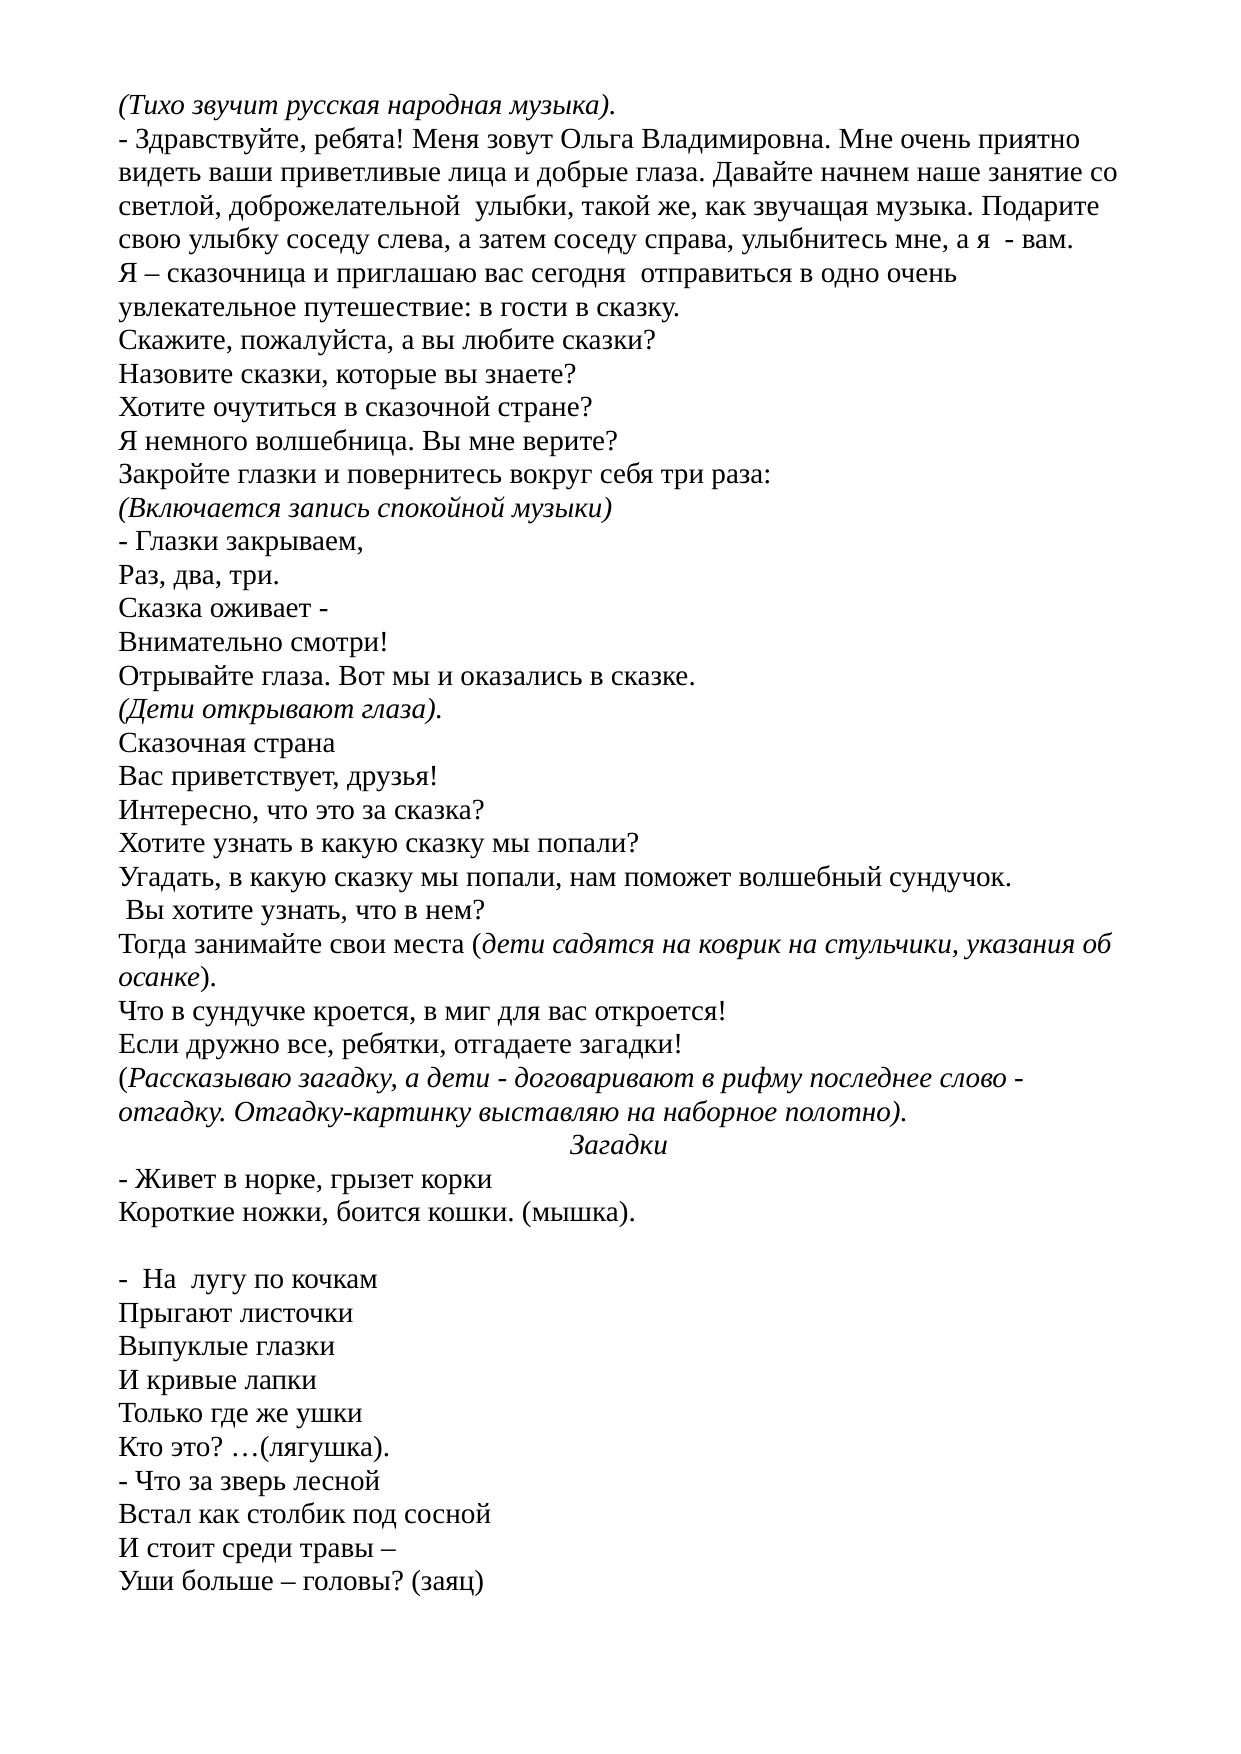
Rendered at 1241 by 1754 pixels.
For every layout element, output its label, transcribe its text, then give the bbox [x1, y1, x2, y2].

text Отрывайте глаза. Вот мы и оказались в сказке. [118, 658, 1122, 691]
text Кто это? …(лягушка). [118, 1429, 1122, 1463]
text - Живет в норке, грызет корки [118, 1161, 1122, 1194]
text Вас приветствует, друзья! [118, 758, 1122, 792]
text Я немного волшебница. Вы мне верите? [118, 423, 1122, 456]
text И стоит среди травы – [118, 1530, 1122, 1563]
text Сказочная страна [118, 725, 1122, 758]
text И кривые лапки [118, 1362, 1122, 1396]
text Выпуклые глазки [118, 1328, 1122, 1362]
text Скажите, пожалуйста, а вы любите сказки? [118, 322, 1122, 356]
text Хотите очутиться в сказочной стране? [118, 389, 1122, 423]
text Раз, два, три. [118, 557, 1122, 591]
text Назовите сказки, которые вы знаете? [118, 356, 1122, 389]
text (Дети открывают глаза). [118, 691, 1122, 725]
text Я – сказочница и приглашаю вас сегодня отправиться в одно очень увлекательное путешествие: в гости в сказку. [118, 255, 1122, 322]
text (Тихо звучит русская народная музыка). [118, 87, 1122, 121]
text (Включается запись спокойной музыки) [118, 490, 1122, 523]
text Внимательно смотри! [118, 624, 1122, 658]
text - На лугу по кочкам [118, 1261, 1122, 1295]
text Уши больше – головы? (заяц) [118, 1563, 1122, 1597]
text Сказка оживает - [118, 591, 1122, 624]
text Что в сундучке кроется, в миг для вас откроется! [118, 993, 1122, 1027]
text Угадать, в какую сказку мы попали, нам поможет волшебный сундучок. [118, 859, 1122, 892]
text Тогда занимайте свои места (дети садятся на коврик на стульчики, указания об осанке). [118, 926, 1122, 993]
text Короткие ножки, боится кошки. (мышка). [118, 1194, 1122, 1228]
text - Что за зверь лесной [118, 1463, 1122, 1496]
text Закройте глазки и повернитесь вокруг себя три раза: [118, 456, 1122, 490]
text Загадки [118, 1127, 1122, 1161]
text Вы хотите узнать, что в нем? [118, 892, 1122, 926]
text Только где же ушки [118, 1396, 1122, 1429]
text Прыгают листочки [118, 1295, 1122, 1328]
text Интересно, что это за сказка? [118, 792, 1122, 825]
text Встал как столбик под сосной [118, 1496, 1122, 1530]
text Если дружно все, ребятки, отгадаете загадки! [118, 1027, 1122, 1060]
text Хотите узнать в какую сказку мы попали? [118, 825, 1122, 859]
text - Глазки закрываем, [118, 523, 1122, 557]
text (Рассказываю загадку, а дети - договаривают в рифму последнее слово - отгадку. Отгадку-картинку выставляю на наборное полотно). [118, 1060, 1122, 1127]
text - Здравствуйте, ребята! Меня зовут Ольга Владимировна. Мне очень приятно видеть ваши приветливые лица и добрые глаза. Давайте начнем наше занятие со светлой, доброжелательной улыбки, такой же, как звучащая музыка. Подарите свою улыбку соседу слева, а затем соседу справа, улыбнитесь мне, а я - вам. [118, 121, 1122, 255]
